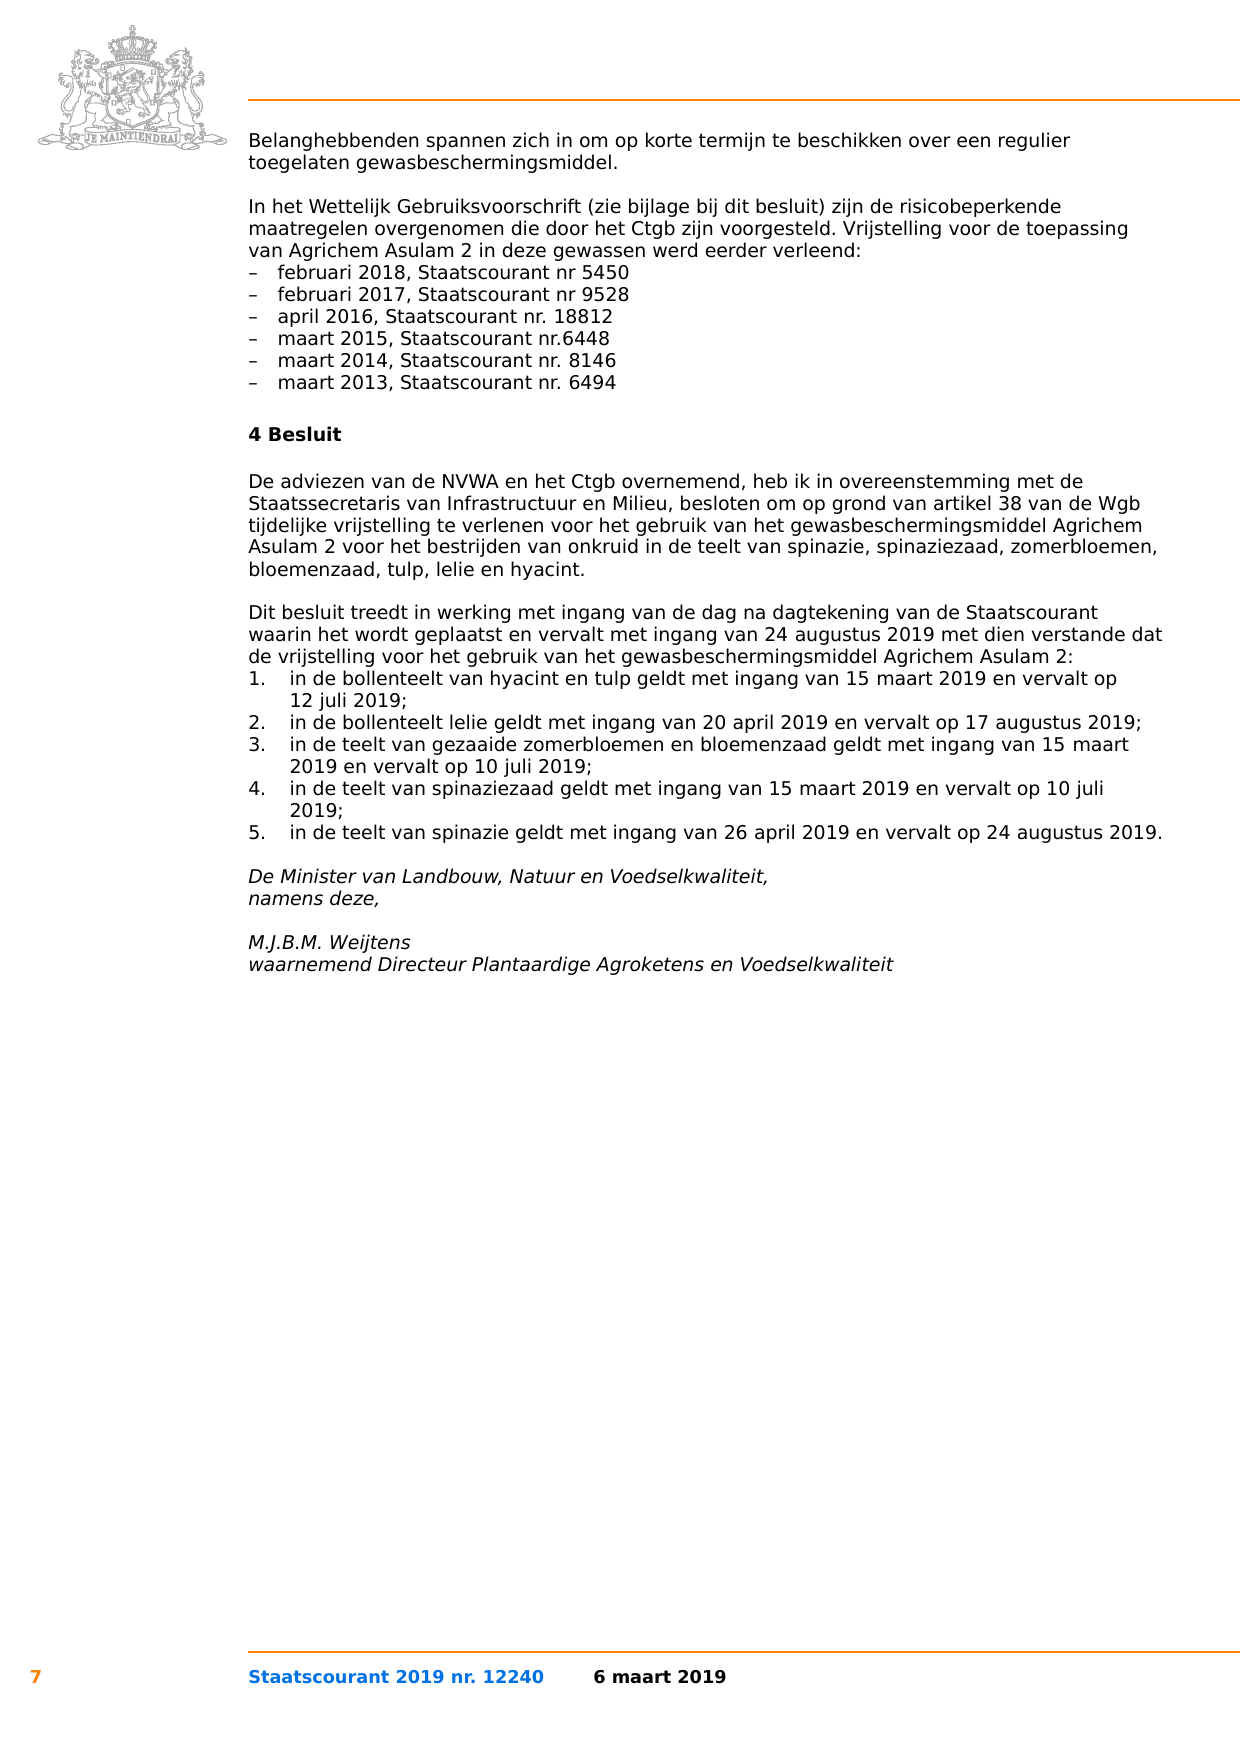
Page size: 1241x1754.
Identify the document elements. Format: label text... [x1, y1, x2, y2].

text Dit besluit treedt in werking met ingang van de dag na dagtekening van de Staatscourant waarin het wordt geplaatst en vervalt met ingang van 24 augustus 2019 met dien verstande dat de vrijstelling voor het gebruik van het gewasbeschermingsmiddel Agrichem Asulam 2: [248, 602, 1163, 668]
text 2. in de bollenteelt lelie geldt met ingang van 20 april 2019 en vervalt op 17 augustus 2019; [248, 712, 1163, 734]
text – maart 2014, Staatscourant nr. 8146 [248, 349, 1163, 372]
text – april 2016, Staatscourant nr. 18812 [248, 306, 1163, 328]
text 5. in de teelt van spinazie geldt met ingang van 26 april 2019 en vervalt op 24 augustus 2019. [248, 822, 1163, 844]
text – maart 2013, Staatscourant nr. 6494 [248, 372, 1163, 393]
text In het Wettelijk Gebruiksvoorschrift (zie bijlage bij dit besluit) zijn de risicobeperkende maatregelen overgenomen die door het Ctgb zijn voorgesteld. Vrijstelling voor de toepassing van Agrichem Asulam 2 in deze gewassen werd eerder verleend: [248, 196, 1163, 262]
text – februari 2017, Staatscourant nr 9528 [248, 284, 1163, 306]
picture [38, 25, 227, 150]
text Belanghebbenden spannen zich in om op korte termijn te beschikken over een regulier toegelaten gewasbeschermingsmiddel. [248, 130, 1163, 174]
text – maart 2015, Staatscourant nr.6448 [248, 328, 1163, 349]
text 3. in de teelt van gezaaide zomerbloemen en bloemenzaad geldt met ingang van 15 maart 2019 en vervalt op 10 juli 2019; [248, 734, 1163, 778]
text De Minister van Landbouw, Natuur en Voedselkwaliteit, namens deze, M.J.B.M. Weijtens waarnemend Directeur Plantaardige Agroketens en Voedselkwaliteit [248, 866, 1163, 976]
text – februari 2018, Staatscourant nr 5450 [248, 262, 1163, 284]
subtitle 4 Besluit [248, 423, 1163, 446]
text 1. in de bollenteelt van hyacint en tulp geldt met ingang van 15 maart 2019 en vervalt op 12 juli 2019; [248, 668, 1163, 712]
text De adviezen van de NVWA en het Ctgb overnemend, heb ik in overeenstemming met de Staatssecretaris van Infrastructuur en Milieu, besloten om op grond van artikel 38 van de Wgb tijdelijke vrijstelling te verlenen voor het gebruik van het gewasbeschermingsmiddel Agrichem Asulam 2 voor het bestrijden van onkruid in de teelt van spinazie, spinaziezaad, zomerbloemen, bloemenzaad, tulp, lelie en hyacint. [248, 471, 1163, 580]
text 4. in de teelt van spinaziezaad geldt met ingang van 15 maart 2019 en vervalt op 10 juli 2019; [248, 778, 1163, 822]
